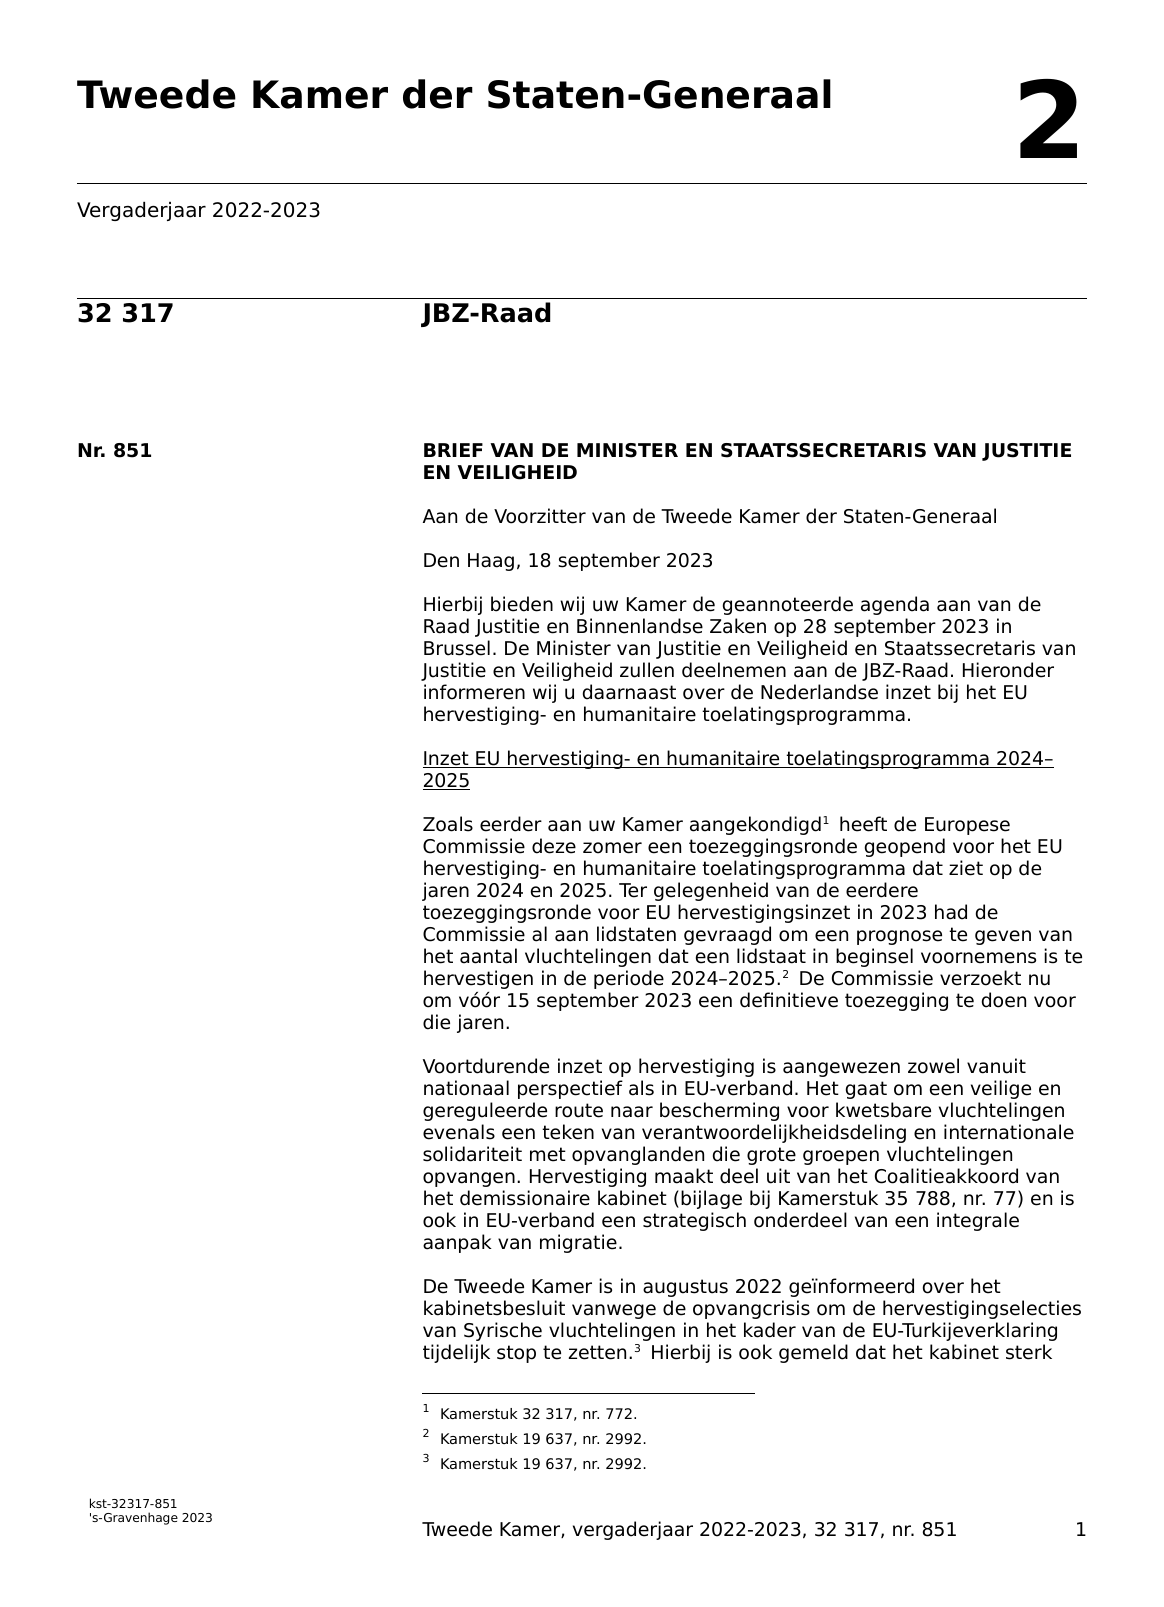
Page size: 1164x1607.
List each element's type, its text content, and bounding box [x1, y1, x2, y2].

subtitle 32 317 JBZ-Raad [77, 299, 1087, 329]
table_header Tweede Kamer der Staten-Generaal [77, 59, 886, 183]
text kst-32317-851 [88, 1497, 323, 1511]
subtitle Nr. 851 BRIEF VAN DE MINISTER EN STAATSSECRETARIS VAN JUSTITIE EN VEILIGHEID [77, 440, 1087, 484]
text Aan de Voorzitter van de Tweede Kamer der Staten-Generaal [422, 506, 1087, 528]
text De Tweede Kamer is in augustus 2022 geïnformeerd over het kabinetsbesluit vanwege de opvangcrisis om de hervestigingselecties van Syrische vluchtelingen in het kader van de EU-Turkijeverklaring tijdelijk stop te zetten. Hierbij is ook gemeld dat het kabinet sterk [422, 1276, 1087, 1364]
table_cell Vergaderjaar 2022-2023 [77, 184, 1087, 298]
text Kamerstuk 32 317, nr. 772. [422, 1402, 1087, 1424]
text Hierbij bieden wij uw Kamer de geannoteerde agenda aan van de Raad Justitie en Binnenlandse Zaken op 28 september 2023 in Brussel. De Minister van Justitie en Veiligheid en Staatssecretaris van Justitie en Veiligheid zullen deelnemen aan de JBZ-Raad. Hieronder informeren wij u daarnaast over de Nederlandse inzet bij het EU hervestiging- en humanitaire toelatingsprogramma. [422, 594, 1087, 726]
text Zoals eerder aan uw Kamer aangekondigd heeft de Europese Commissie deze zomer een toezeggingsronde geopend voor het EU hervestiging- en humanitaire toelatingsprogramma dat ziet op de jaren 2024 en 2025. Ter gelegenheid van de eerdere toezeggingsronde voor EU hervestigingsinzet in 2023 had de Commissie al aan lidstaten gevraagd om een prognose te geven van het aantal vluchtelingen dat een lidstaat in beginsel voornemens is te hervestigen in de periode 2024–2025. De Commissie verzoekt nu om vóór 15 september 2023 een definitieve toezegging te doen voor die jaren. [422, 814, 1087, 1034]
text Voortdurende inzet op hervestiging is aangewezen zowel vanuit nationaal perspectief als in EU-verband. Het gaat om een veilige en gereguleerde route naar bescherming voor kwetsbare vluchtelingen evenals een teken van verantwoordelijkheidsdeling en internationale solidariteit met opvanglanden die grote groepen vluchtelingen opvangen. Hervestiging maakt deel uit van het Coalitieakkoord van het demissionaire kabinet (bijlage bij Kamerstuk 35 788, nr. 77) en is ook in EU-verband een strategisch onderdeel van een integrale aanpak van migratie. [422, 1056, 1087, 1254]
text 's-Gravenhage 2023 [88, 1511, 323, 1525]
text Kamerstuk 19 637, nr. 2992. [422, 1452, 1087, 1474]
subtitle Inzet EU hervestiging- en humanitaire toelatingsprogramma 2024–2025 [422, 748, 1087, 792]
table_header 2 [886, 59, 1087, 183]
text Kamerstuk 19 637, nr. 2992. [422, 1427, 1087, 1449]
text Den Haag, 18 september 2023 [422, 550, 1087, 572]
